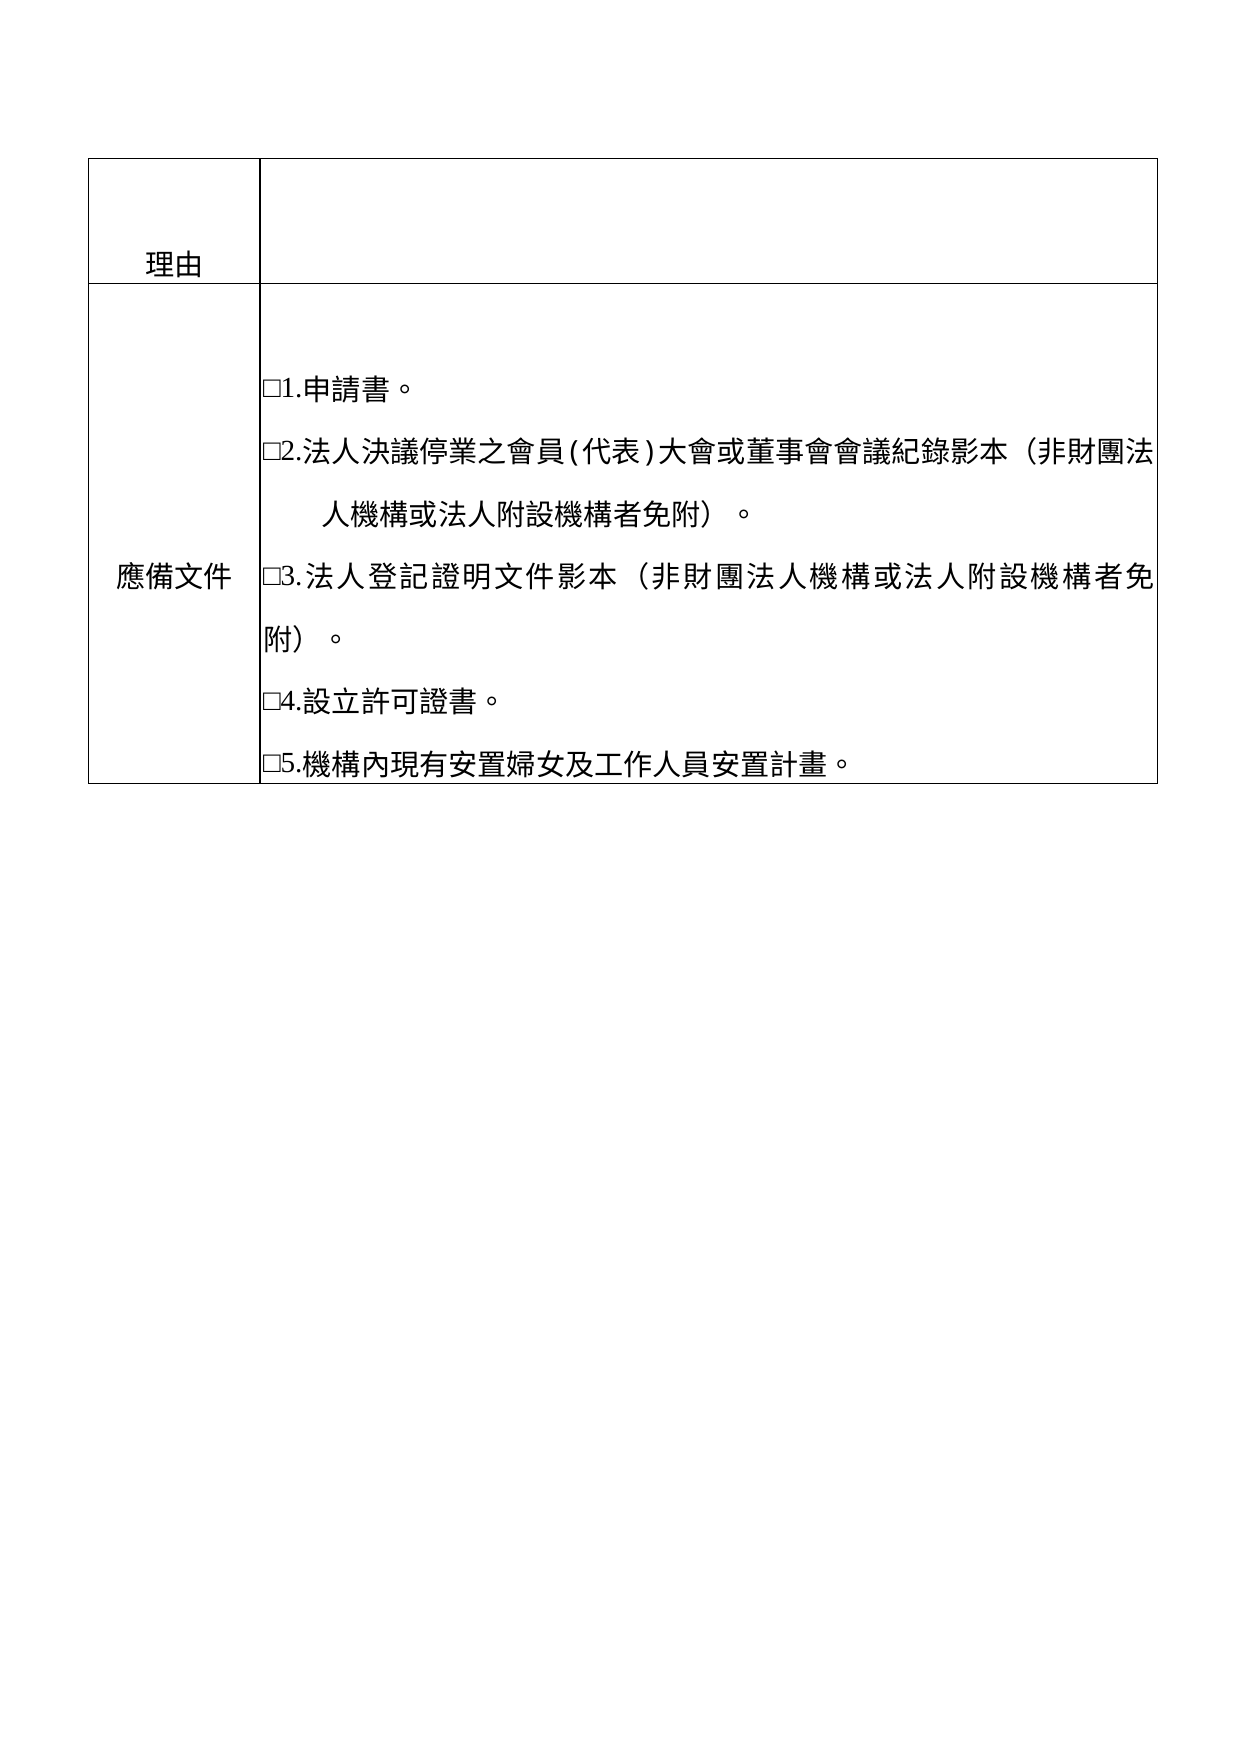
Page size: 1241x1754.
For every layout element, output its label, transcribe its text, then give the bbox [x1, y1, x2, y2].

table_cell □1.申請書。 □2.法人決議停業之會員(代表)大會或董事會會議紀錄影本（非財團法人機構或法人附設機構者免附）。 □3.法人登記證明文件影本（非財團法人機構或法人附設機構者免附）。 □4.設立許可證書。 □5.機構內現有安置婦女及工作人員安置計畫。 [261, 284, 1157, 783]
table_cell 理由 [89, 159, 259, 283]
table_cell [261, 159, 1157, 283]
table_cell 應備文件 [89, 284, 259, 783]
